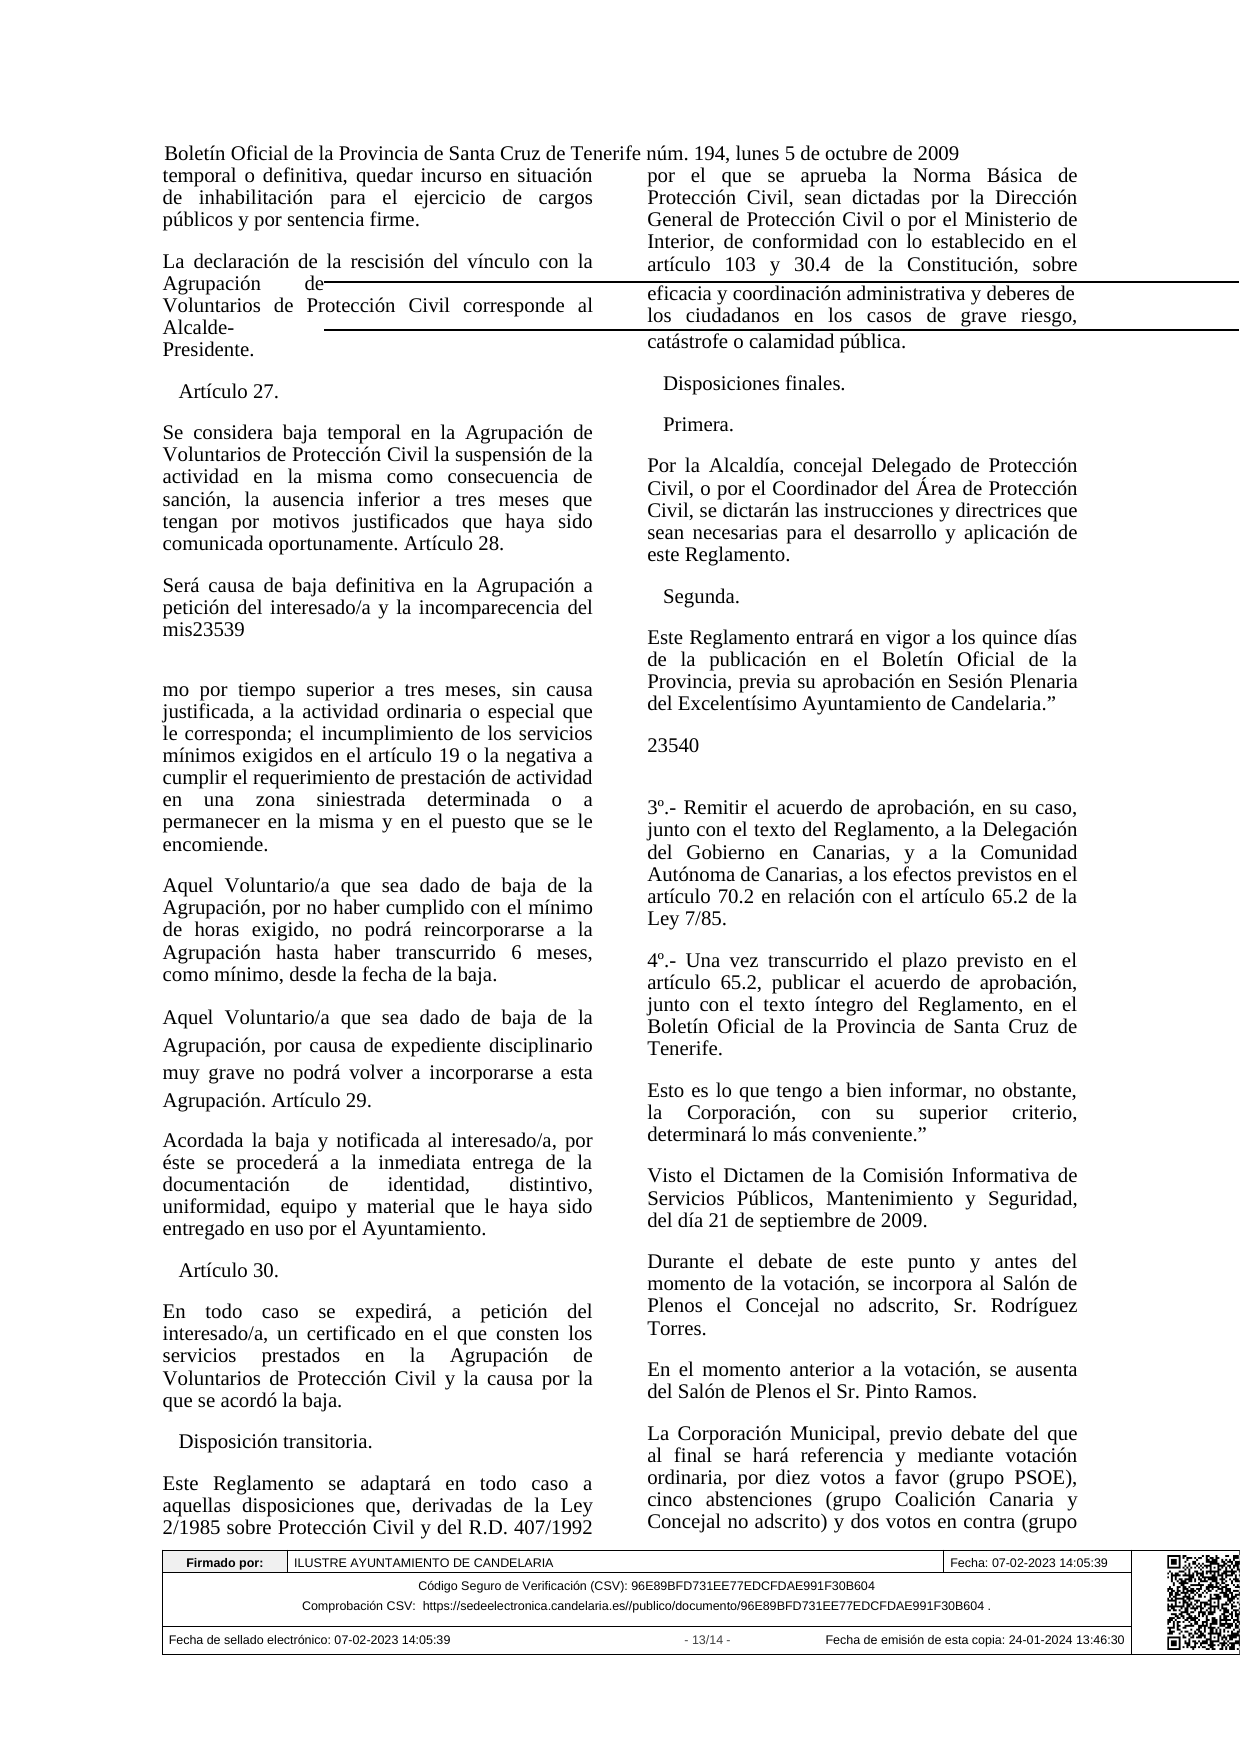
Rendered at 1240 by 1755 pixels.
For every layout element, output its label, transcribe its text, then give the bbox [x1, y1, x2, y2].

text Por la Alcaldía, concejal Delegado de Protección Civil, o por el Coordinador del Área de Protección Civil, se dictarán las instrucciones y directrices que sean necesarias para el desarrollo y aplicación de este Reglamento. [647, 455, 1078, 566]
text Durante el debate de este punto y antes del momento de la votación, se incorpora al Salón de Plenos el Concejal no adscrito, Sr. Rodríguez Torres. [647, 1251, 1078, 1340]
text temporal o definitiva, quedar incurso en situación de inhabilitación para el ejercicio de cargos públicos y por sentencia firme. [162, 165, 593, 231]
text Se considera baja temporal en la Agrupación de Voluntarios de Protección Civil la suspensión de la actividad en la misma como consecuencia de sanción, la ausencia inferior a tres meses que tengan por motivos justificados que haya sido comunicada oportunamente. Artículo 28. [162, 422, 593, 555]
text 3º.- Remitir el acuerdo de aprobación, en su caso, junto con el texto del Reglamento, a la Delegación del Gobierno en Canarias, y a la Comunidad Autónoma de Canarias, a los efectos previstos en el artículo 70.2 en relación con el artículo 65.2 de la Ley 7/85. [647, 797, 1078, 930]
text Esto es lo que tengo a bien informar, no obstante, la Corporación, con su superior criterio, determinará lo más conveniente.” [647, 1079, 1078, 1146]
text Disposiciones finales. [663, 373, 1078, 395]
text Será causa de baja definitiva en la Agrupación a petición del interesado/a y la incomparecencia del mis23539 [162, 574, 593, 641]
text 23540 [647, 735, 1078, 757]
text La Corporación Municipal, previo debate del que al final se hará referencia y mediante votación ordinaria, por diez votos a favor (grupo PSOE), cinco abstenciones (grupo Coalición Canaria y Concejal no adscrito) y dos votos en contra (grupo [647, 1422, 1078, 1533]
text Aquel Voluntario/a que sea dado de baja de la Agrupación, por causa de expediente disciplinario muy grave no podrá volver a incorporarse a esta Agrupación. Artículo 29. [162, 1005, 593, 1112]
text En todo caso se expedirá, a petición del interesado/a, un certificado en el que consten los servicios prestados en la Agrupación de Voluntarios de Protección Civil y la causa por la que se acordó la baja. [162, 1301, 593, 1412]
text Artículo 30. [178, 1259, 593, 1282]
text La declaración de la rescisión del vínculo con la Agrupación de Voluntarios de Protección Civil corresponde al Alcalde-Presidente. [162, 251, 593, 361]
text Disposición transitoria. [178, 1431, 593, 1453]
text Visto el Dictamen de la Comisión Informativa de Servicios Públicos, Mantenimiento y Seguridad, del día 21 de septiembre de 2009. [647, 1165, 1078, 1232]
text eficacia y coordinación administrativa y deberes de los ciudadanos en los casos de grave riesgo, [647, 283, 1078, 329]
text 4º.- Una vez transcurrido el plazo previsto en el artículo 65.2, publicar el acuerdo de aprobación, junto con el texto íntegro del Reglamento, en el Boletín Oficial de la Provincia de Santa Cruz de Tenerife. [647, 949, 1078, 1060]
text Aquel Voluntario/a que sea dado de baja de la Agrupación, por no haber cumplido con el mínimo de horas exigido, no podrá reincorporarse a la Agrupación hasta haber transcurrido 6 meses, como mínimo, desde la fecha de la baja. [162, 875, 593, 986]
text Segunda. [663, 585, 1078, 607]
text Este Reglamento se adaptará en todo caso a aquellas disposiciones que, derivadas de la Ley 2/1985 sobre Protección Civil y del R.D. 407/1992 [162, 1472, 593, 1539]
text En el momento anterior a la votación, se ausenta del Salón de Plenos el Sr. Pinto Ramos. [647, 1359, 1078, 1403]
text mo por tiempo superior a tres meses, sin causa justificada, a la actividad ordinaria o especial que le corresponda; el incumplimiento de los servicios mínimos exigidos en el artículo 19 o la negativa a cumplir el requerimiento de prestación de actividad en una zona siniestrada determinada o a permanecer en la misma y en el puesto que se le encomiende. [162, 678, 593, 856]
text catástrofe o calamidad pública. [647, 331, 1078, 353]
text Artículo 27. [178, 381, 593, 403]
text por el que se aprueba la Norma Básica de Protección Civil, sean dictadas por la Dirección General de Protección Civil o por el Ministerio de Interior, de conformidad con lo establecido en el artículo 103 y 30.4 de la Constitución, sobre [647, 165, 1078, 281]
text Este Reglamento entrará en vigor a los quince días de la publicación en el Boletín Oficial de la Provincia, previa su aprobación en Sesión Plenaria del Excelentísimo Ayuntamiento de Candelaria.” [647, 627, 1078, 715]
text Primera. [663, 414, 1078, 436]
text Acordada la baja y notificada al interesado/a, por éste se procederá a la inmediata entrega de la documentación de identidad, distintivo, uniformidad, equipo y material que le haya sido entregado en uso por el Ayuntamiento. [162, 1129, 593, 1240]
